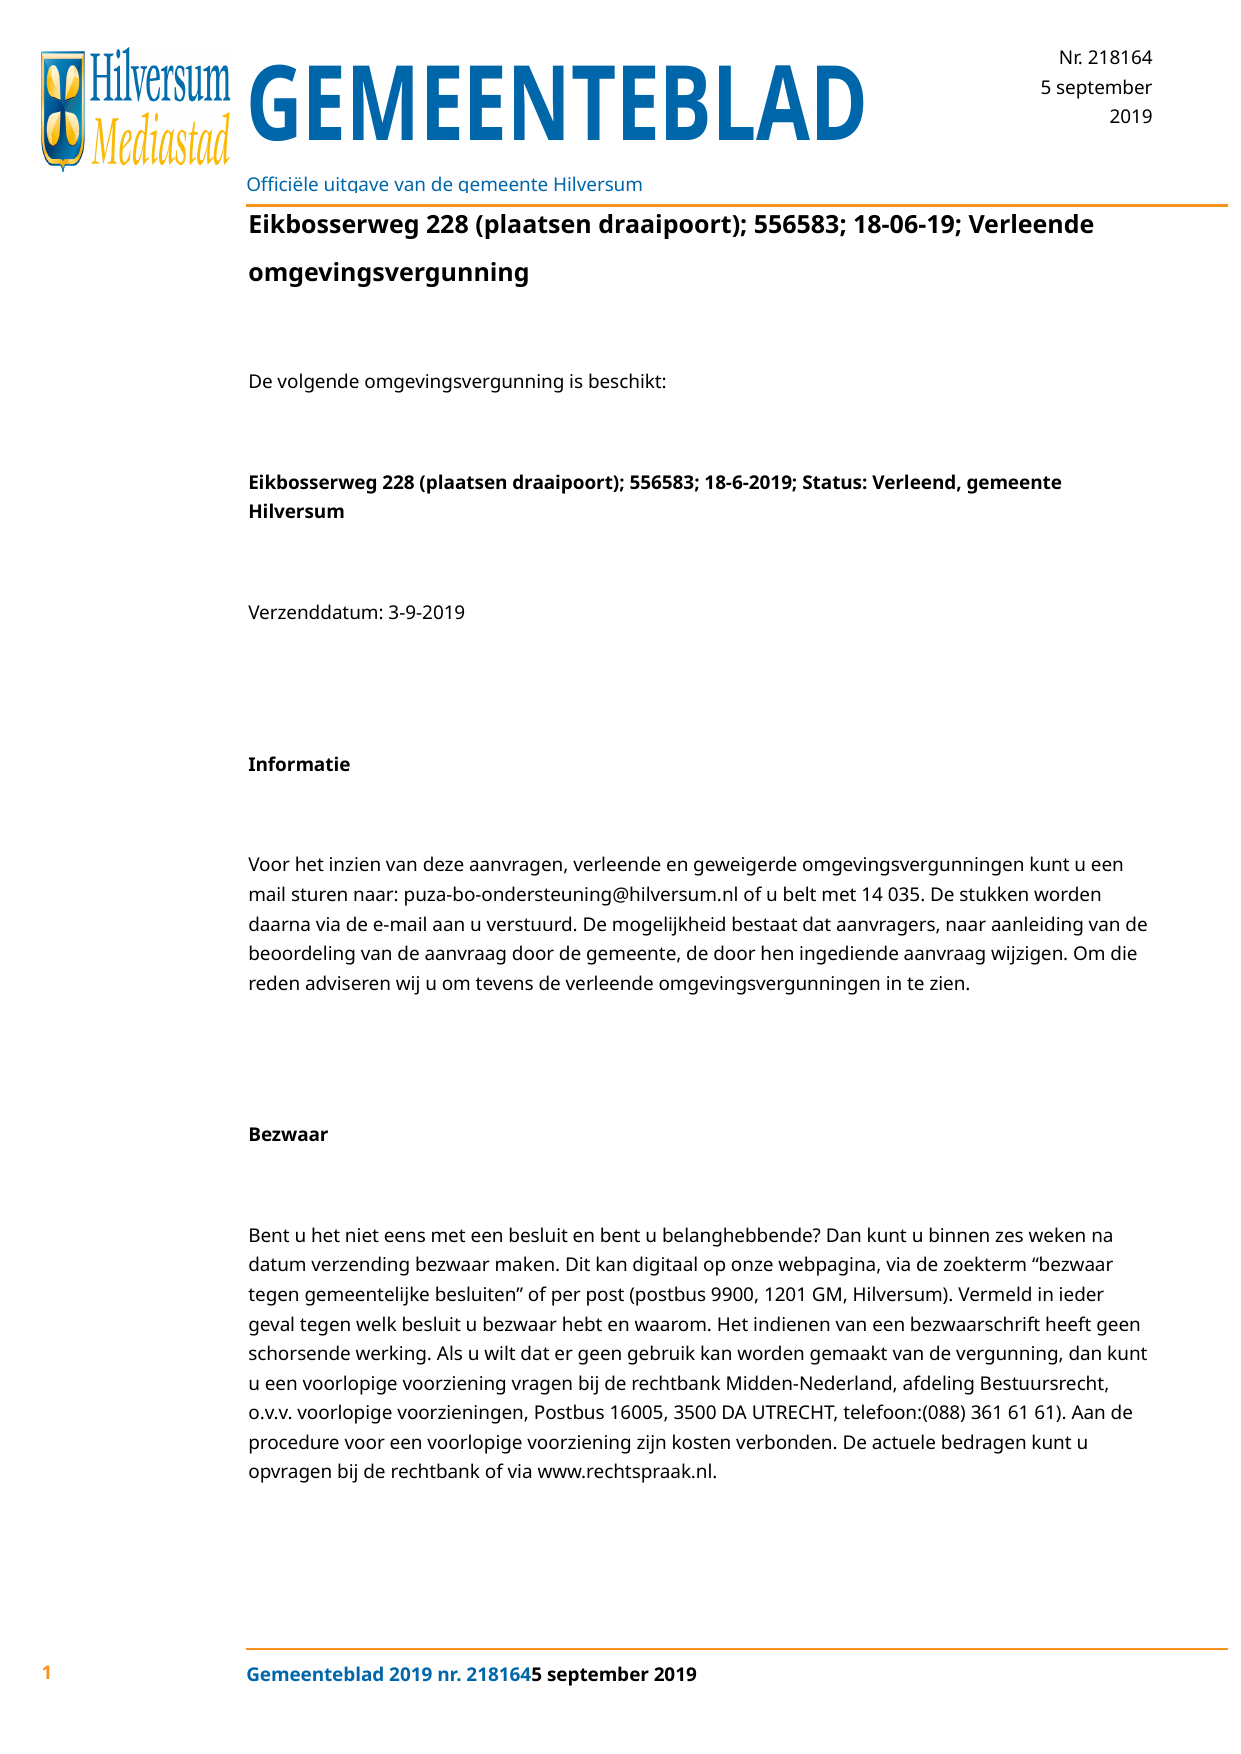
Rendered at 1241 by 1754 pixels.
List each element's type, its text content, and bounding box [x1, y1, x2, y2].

text Voor het inzien van deze aanvragen, verleende en geweigerde omgevingsvergunningen kunt u een mail sturen naar: puza-bo-ondersteuning@hilversum.nl of u belt met 14 035. De stukken worden daarna via de e-mail aan u verstuurd. De mogelijkheid bestaat dat aanvragers, naar aanleiding van de beoordeling van de aanvraag door de gemeente, de door hen ingediende aanvraag wijzigen. Om die reden adviseren wij u om tevens de verleende omgevingsvergunningen in te zien. [248, 852, 1152, 996]
text De volgende omgevingsvergunning is beschikt: [248, 368, 1152, 394]
text Bent u het niet eens met een besluit en bent u belanghebbende? Dan kunt u binnen zes weken na datum verzending bezwaar maken. Dit kan digitaal op onze webpagina, via de zoekterm “bezwaar tegen gemeentelijke besluiten” of per post (postbus 9900, 1201 GM, Hilversum). Vermeld in ieder geval tegen welk besluit u bezwaar hebt en waarom. Het indienen van een bezwaarschrift heeft geen schorsende werking. Als u wilt dat er geen gebruik kan worden gemaakt van de vergunning, dan kunt u een voorlopige voorziening vragen bij de rechtbank Midden-Nederland, afdeling Bestuursrecht, o.v.v. voorlopige voorzieningen, Postbus 16005, 3500 DA UTRECHT, telefoon:(088) 361 61 61). Aan de procedure voor een voorlopige voorziening zijn kosten verbonden. De actuele bedragen kunt u opvragen bij de rechtbank of via www.rechtspraak.nl. [248, 1222, 1152, 1484]
text Eikbosserweg 228 (plaatsen draaipoort); 556583; 18-06-19; Verleende omgevingsvergunning [248, 207, 1152, 288]
text Informatie [248, 751, 1152, 777]
text Bezwaar [248, 1121, 1152, 1147]
text Eikbosserweg 228 (plaatsen draaipoort); 556583; 18-6-2019; Status: Verleend, gemeente Hilversum [248, 469, 1152, 524]
picture [41, 47, 231, 172]
text Verzenddatum: 3-9-2019 [248, 599, 1152, 625]
